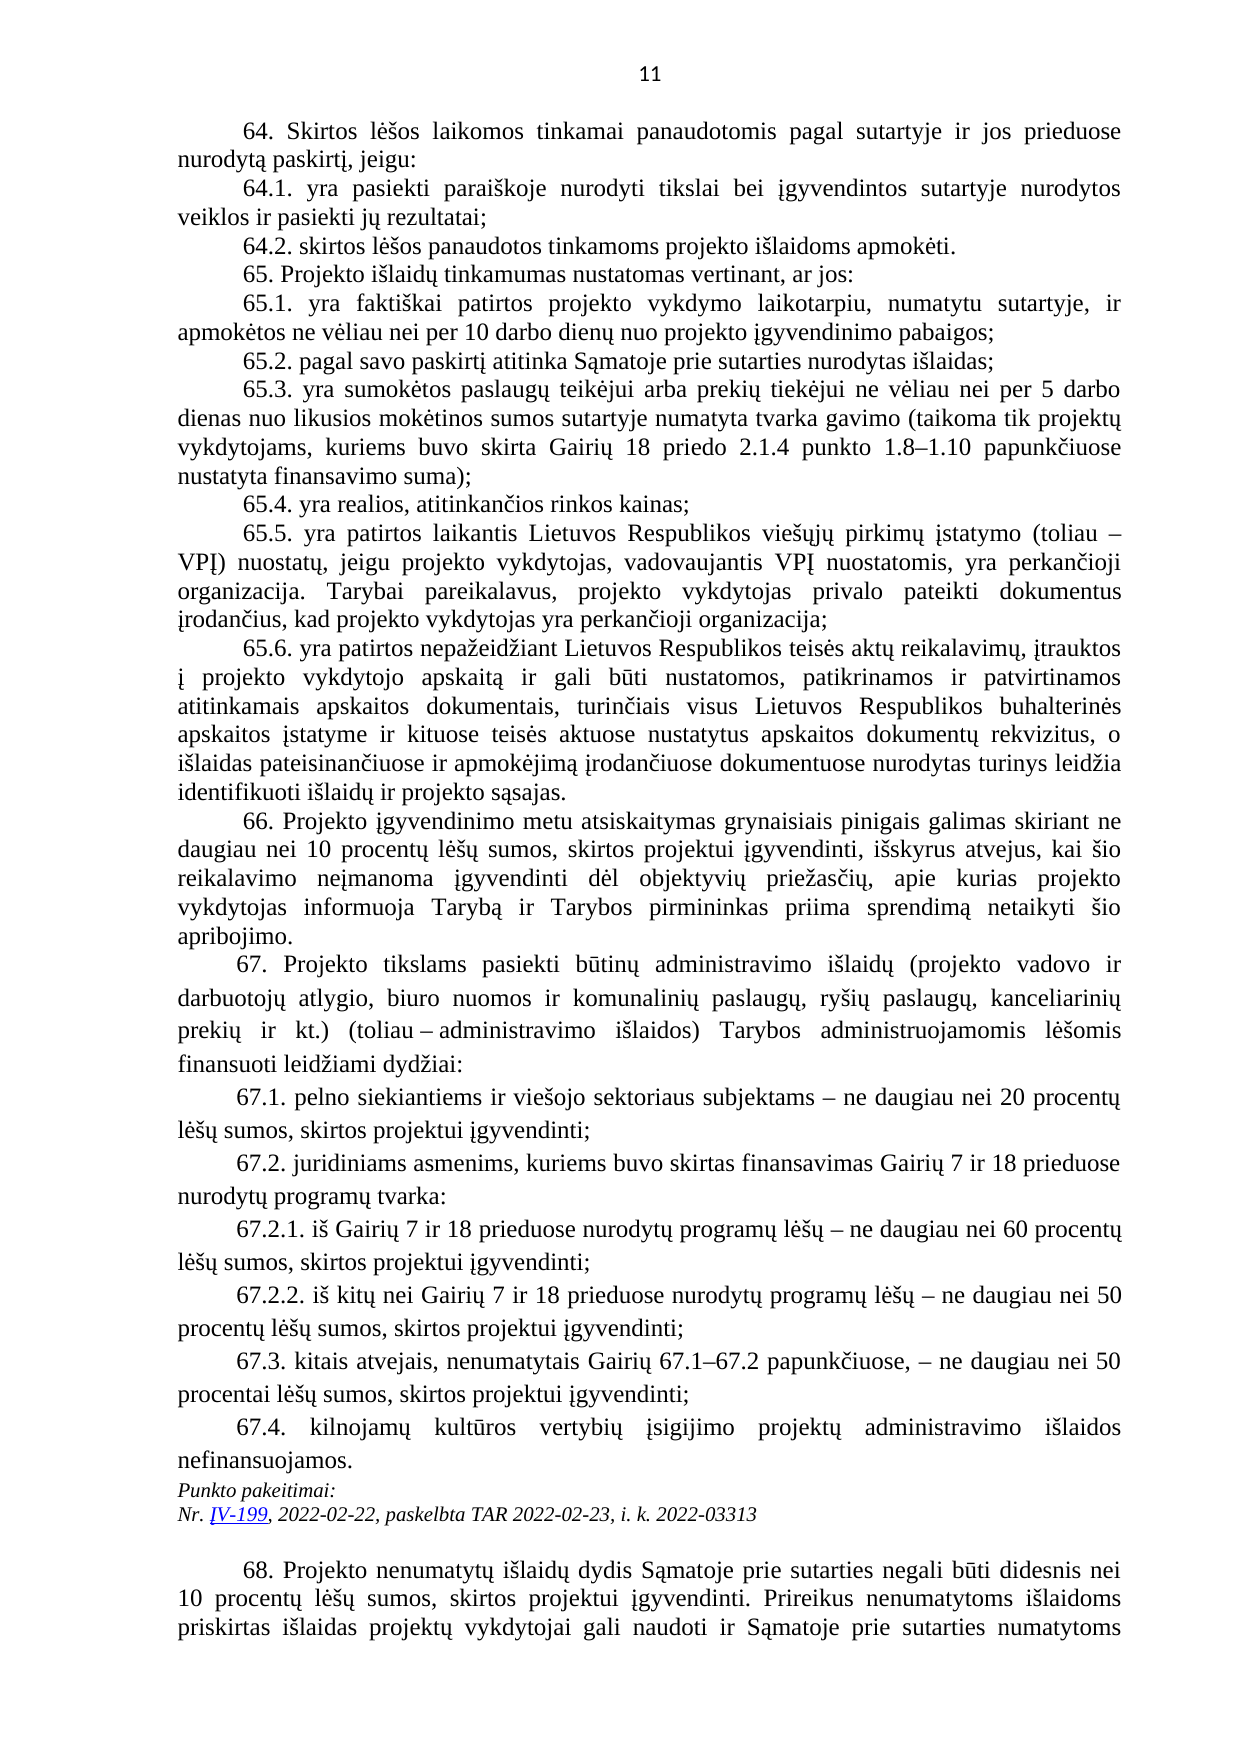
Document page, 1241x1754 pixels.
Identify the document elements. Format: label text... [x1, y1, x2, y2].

text 65.6. yra patirtos nepažeidžiant Lietuvos Respublikos teisės aktų reikalavimų, įtrauktos į projekto vykdytojo apskaitą ir gali būti nustatomos, patikrinamos ir patvirtinamos atitinkamais apskaitos dokumentais, turinčiais visus Lietuvos Respublikos buhalterinės apskaitos įstatyme ir kituose teisės aktuose nustatytus apskaitos dokumentų rekvizitus, o išlaidas pateisinančiuose ir apmokėjimą įrodančiuose dokumentuose nurodytas turinys leidžia identifikuoti išlaidų ir projekto sąsajas. [177, 633, 1122, 806]
text 65.2. pagal savo paskirtį atitinka Sąmatoje prie sutarties nurodytas išlaidas; [177, 346, 1122, 374]
text 65.3. yra sumokėtos paslaugų teikėjui arba prekių tiekėjui ne vėliau nei per 5 darbo dienas nuo likusios mokėtinos sumos sutartyje numatyta tvarka gavimo (taikoma tik projektų vykdytojams, kuriems buvo skirta Gairių 18 priedo 2.1.4 punkto 1.8–1.10 papunkčiuose nustatyta finansavimo suma); [177, 374, 1122, 489]
text 65. Projekto išlaidų tinkamumas nustatomas vertinant, ar jos: [177, 259, 1122, 288]
text 67.3. kitais atvejais, nenumatytais Gairių 67.1–67.2 papunkčiuose, – ne daugiau nei 50 procentai lėšų sumos, skirtos projektui įgyvendinti; [177, 1346, 1122, 1408]
text 65.5. yra patirtos laikantis Lietuvos Respublikos viešųjų pirkimų įstatymo (toliau – VPĮ) nuostatų, jeigu projekto vykdytojas, vadovaujantis VPĮ nuostatomis, yra perkančioji organizacija. Tarybai pareikalavus, projekto vykdytojas privalo pateikti dokumentus įrodančius, kad projekto vykdytojas yra perkančioji organizacija; [177, 518, 1122, 633]
text 67.2.1. iš Gairių 7 ir 18 prieduose nurodytų programų lėšų – ne daugiau nei 60 procentų lėšų sumos, skirtos projektui įgyvendinti; [177, 1214, 1122, 1276]
text 65.1. yra faktiškai patirtos projekto vykdymo laikotarpiu, numatytu sutartyje, ir apmokėtos ne vėliau nei per 10 darbo dienų nuo projekto įgyvendinimo pabaigos; [177, 288, 1122, 346]
text Punkto pakeitimai: [177, 1478, 1122, 1502]
text Nr. ĮV-199, 2022-02-22, paskelbta TAR 2022-02-23, i. k. 2022-03313 [177, 1502, 1122, 1526]
text 66. Projekto įgyvendinimo metu atsiskaitymas grynaisiais pinigais galimas skiriant ne daugiau nei 10 procentų lėšų sumos, skirtos projektui įgyvendinti, išskyrus atvejus, kai šio reikalavimo neįmanoma įgyvendinti dėl objektyvių priežasčių, apie kurias projekto vykdytojas informuoja Tarybą ir Tarybos pirmininkas priima sprendimą netaikyti šio apribojimo. [177, 806, 1122, 949]
text 68. Projekto nenumatytų išlaidų dydis Sąmatoje prie sutarties negali būti didesnis nei 10 procentų lėšų sumos, skirtos projektui įgyvendinti. Prireikus nenumatytoms išlaidoms priskirtas išlaidas projektų vykdytojai gali naudoti ir Sąmatoje prie sutarties numatytoms [177, 1555, 1122, 1641]
text 67.4. kilnojamų kultūros vertybių įsigijimo projektų administravimo išlaidos nefinansuojamos. [177, 1412, 1122, 1474]
text 64. Skirtos lėšos laikomos tinkamai panaudotomis pagal sutartyje ir jos prieduose nurodytą paskirtį, jeigu: [177, 116, 1122, 173]
text 67.2.2. iš kitų nei Gairių 7 ir 18 prieduose nurodytų programų lėšų – ne daugiau nei 50 procentų lėšų sumos, skirtos projektui įgyvendinti; [177, 1280, 1122, 1342]
text 64.1. yra pasiekti paraiškoje nurodyti tikslai bei įgyvendintos sutartyje nurodytos veiklos ir pasiekti jų rezultatai; [177, 173, 1122, 231]
text 67. Projekto tikslams pasiekti būtinų administravimo išlaidų (projekto vadovo ir darbuotojų atlygio, biuro nuomos ir komunalinių paslaugų, ryšių paslaugų, kanceliarinių prekių ir kt.) (toliau – administravimo išlaidos) Tarybos administruojamomis lėšomis finansuoti leidžiami dydžiai: [177, 949, 1122, 1077]
text 65.4. yra realios, atitinkančios rinkos kainas; [177, 489, 1122, 518]
text 67.2. juridiniams asmenims, kuriems buvo skirtas finansavimas Gairių 7 ir 18 prieduose nurodytų programų tvarka: [177, 1148, 1122, 1209]
text 64.2. skirtos lėšos panaudotos tinkamoms projekto išlaidoms apmokėti. [177, 231, 1122, 259]
text 67.1. pelno siekiantiems ir viešojo sektoriaus subjektams – ne daugiau nei 20 procentų lėšų sumos, skirtos projektui įgyvendinti; [177, 1082, 1122, 1143]
